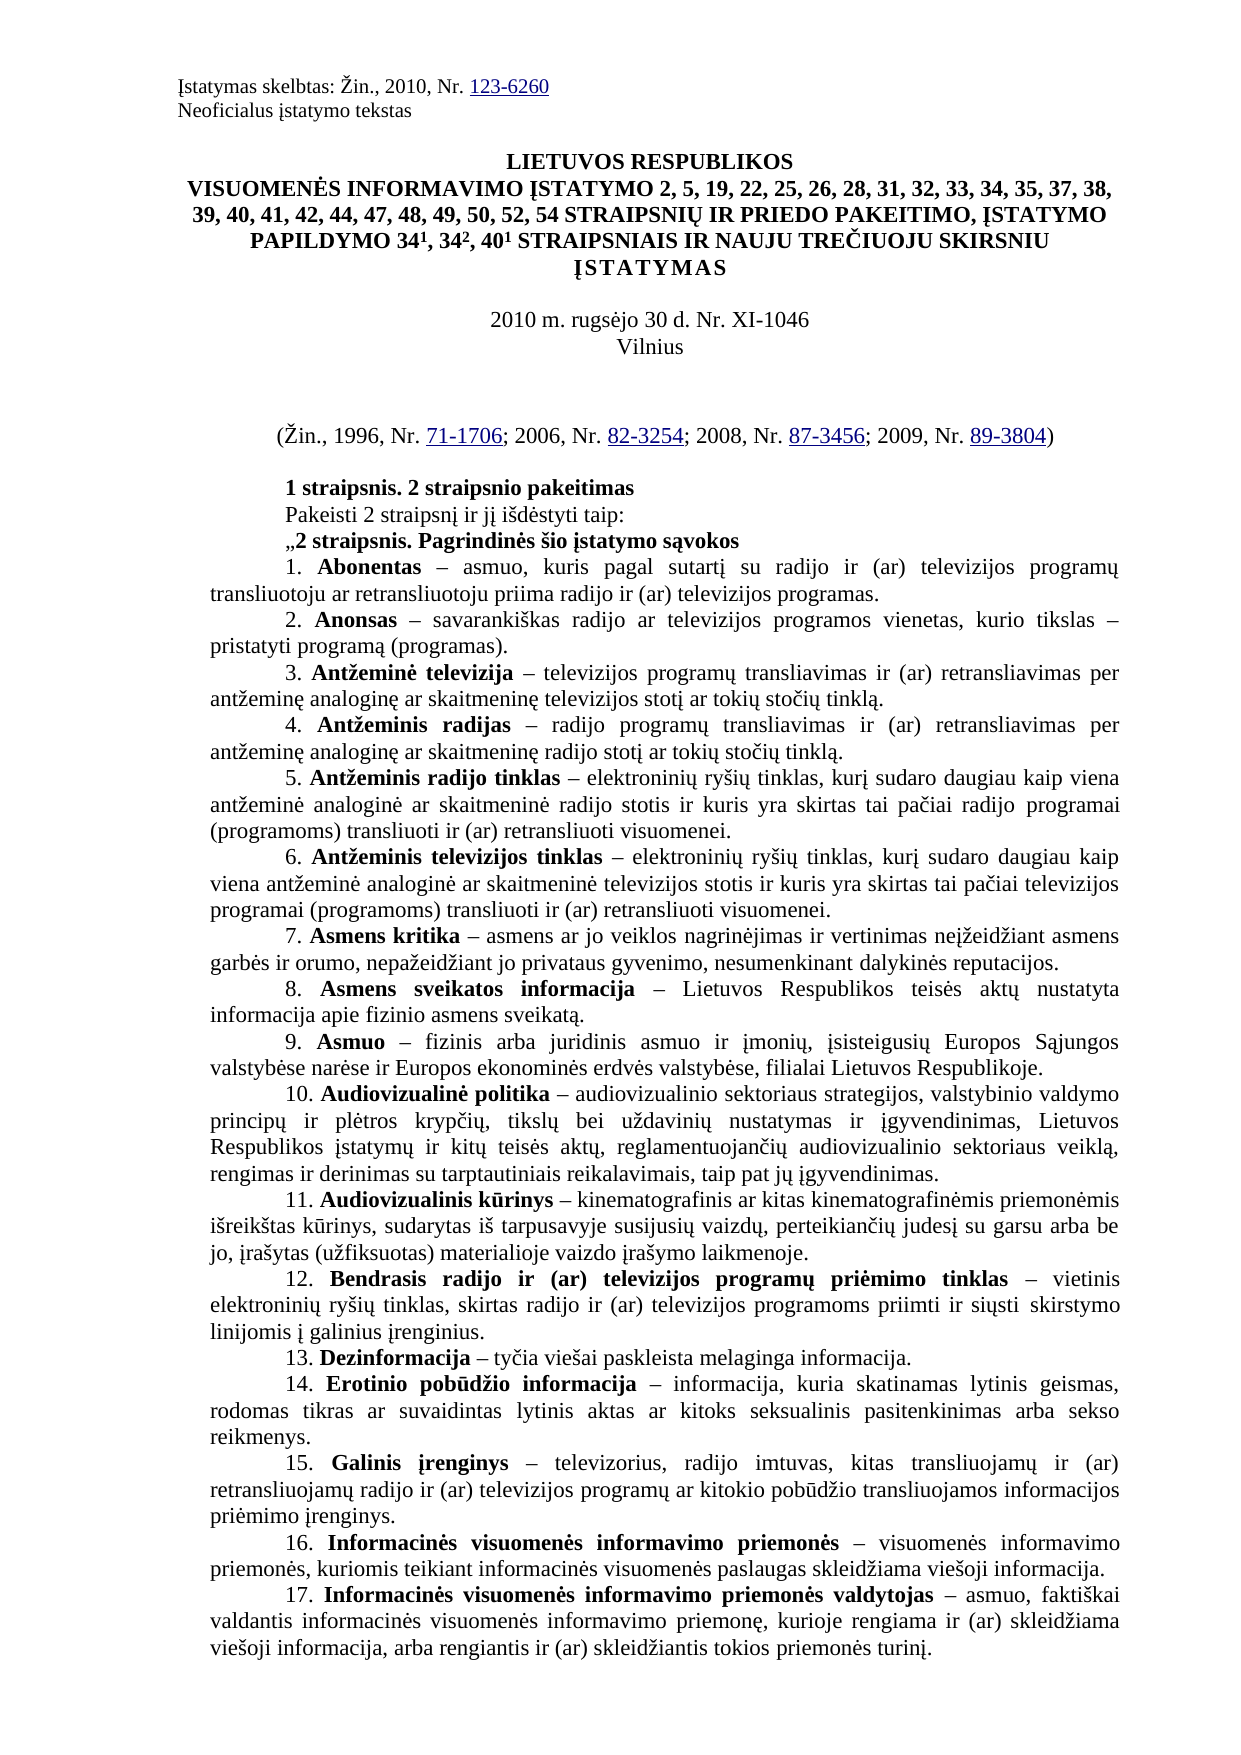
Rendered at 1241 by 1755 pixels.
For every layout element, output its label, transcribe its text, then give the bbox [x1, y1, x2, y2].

text 15. Galinis įrenginys – televizorius, radijo imtuvas, kitas transliuojamų ir (ar) retransliuojamų radijo ir (ar) televizijos programų ar kitokio pobūdžio transliuojamos informacijos priėmimo įrenginys. [210, 1449, 1120, 1528]
text 1. Abonentas – asmuo, kuris pagal sutartį su radijo ir (ar) televizijos programų transliuotoju ar retransliuotoju priima radijo ir (ar) televizijos programas. [210, 553, 1120, 606]
text Neoficialus įstatymo tekstas [177, 98, 1122, 122]
text 7. Asmens kritika – asmens ar jo veiklos nagrinėjimas ir vertinimas neįžeidžiant asmens garbės ir orumo, nepažeidžiant jo privataus gyvenimo, nesumenkinant dalykinės reputacijos. [210, 922, 1120, 975]
text 17. Informacinės visuomenės informavimo priemonės valdytojas – asmuo, faktiškai valdantis informacinės visuomenės informavimo priemonę, kurioje rengiama ir (ar) skleidžiama viešoji informacija, arba rengiantis ir (ar) skleidžiantis tokios priemonės turinį. [210, 1581, 1120, 1660]
text Įstatymas skelbtas: Žin., 2010, Nr. 123-6260 [177, 74, 1122, 98]
text 2. Anonsas – savarankiškas radijo ar televizijos programos vienetas, kurio tikslas – pristatyti programą (programas). [210, 606, 1120, 659]
text 10. Audiovizualinė politika – audiovizualinio sektoriaus strategijos, valstybinio valdymo principų ir plėtros krypčių, tikslų bei uždavinių nustatymas ir įgyvendinimas, Lietuvos Respublikos įstatymų ir kitų teisės aktų, reglamentuojančių audiovizualinio sektoriaus veiklą, rengimas ir derinimas su tarptautiniais reikalavimais, taip pat jų įgyvendinimas. [210, 1081, 1120, 1186]
text 11. Audiovizualinis kūrinys – kinematografinis ar kitas kinematografinėmis priemonėmis išreikštas kūrinys, sudarytas iš tarpusavyje susijusių vaizdų, perteikiančių judesį su garsu arba be jo, įrašytas (užfiksuotas) materialioje vaizdo įrašymo laikmenoje. [210, 1186, 1120, 1265]
text ĮSTATYMAS [177, 254, 1122, 280]
text 4. Antžeminis radijas – radijo programų transliavimas ir (ar) retransliavimas per antžeminę analoginę ar skaitmeninę radijo stotį ar tokių stočių tinklą. [210, 712, 1120, 764]
text 16. Informacinės visuomenės informavimo priemonės – visuomenės informavimo priemonės, kuriomis teikiant informacinės visuomenės paslaugas skleidžiama viešoji informacija. [210, 1528, 1120, 1581]
text 14. Erotinio pobūdžio informacija – informacija, kuria skatinamas lytinis geismas, rodomas tikras ar suvaidintas lytinis aktas ar kitoks seksualinis pasitenkinimas arba sekso reikmenys. [210, 1370, 1120, 1449]
text 5. Antžeminis radijo tinklas – elektroninių ryšių tinklas, kurį sudaro daugiau kaip viena antžeminė analoginė ar skaitmeninė radijo stotis ir kuris yra skirtas tai pačiai radijo programai (programoms) transliuoti ir (ar) retransliuoti visuomenei. [210, 764, 1120, 843]
text (Žin., 1996, Nr. 71-1706; 2006, Nr. 82-3254; 2008, Nr. 87-3456; 2009, Nr. 89-3804) [210, 422, 1120, 448]
text 3. Antžeminė televizija – televizijos programų transliavimas ir (ar) retransliavimas per antžeminę analoginę ar skaitmeninę televizijos stotį ar tokių stočių tinklą. [210, 659, 1120, 712]
text 8. Asmens sveikatos informacija – Lietuvos Respublikos teisės aktų nustatyta informacija apie fizinio asmens sveikatą. [210, 975, 1120, 1028]
text Pakeisti 2 straipsnį ir jį išdėstyti taip: [210, 501, 1120, 527]
text 2010 m. rugsėjo 30 d. Nr. XI-1046 Vilnius [177, 306, 1122, 359]
text 1 straipsnis. 2 straipsnio pakeitimas [210, 474, 1120, 501]
text LIETUVOS RESPUBLIKOS [177, 148, 1122, 175]
text VISUOMENĖS INFORMAVIMO ĮSTATYMO 2, 5, 19, 22, 25, 26, 28, 31, 32, 33, 34, 35, 37, 38, 39, 40, 41, 42, 44, 47, 48, 49, 50, 52, 54 STRAIPSNIŲ IR PRIEDO PAKEITIMO, ĮSTATYMO PAPILDYMO 341, 342, 401 STRAIPSNIAIS IR NAUJU TREČIUOJU SKIRSNIU [177, 175, 1122, 254]
text 9. Asmuo – fizinis arba juridinis asmuo ir įmonių, įsisteigusių Europos Sąjungos valstybėse narėse ir Europos ekonominės erdvės valstybėse, filialai Lietuvos Respublikoje. [210, 1028, 1120, 1081]
text 6. Antžeminis televizijos tinklas – elektroninių ryšių tinklas, kurį sudaro daugiau kaip viena antžeminė analoginė ar skaitmeninė televizijos stotis ir kuris yra skirtas tai pačiai televizijos programai (programoms) transliuoti ir (ar) retransliuoti visuomenei. [210, 843, 1120, 922]
text 13. Dezinformacija – tyčia viešai paskleista melaginga informacija. [210, 1344, 1120, 1370]
text 12. Bendrasis radijo ir (ar) televizijos programų priėmimo tinklas – vietinis elektroninių ryšių tinklas, skirtas radijo ir (ar) televizijos programoms priimti ir siųsti skirstymo linijomis į galinius įrenginius. [210, 1265, 1120, 1344]
text „2 straipsnis. Pagrindinės šio įstatymo sąvokos [210, 527, 1120, 553]
